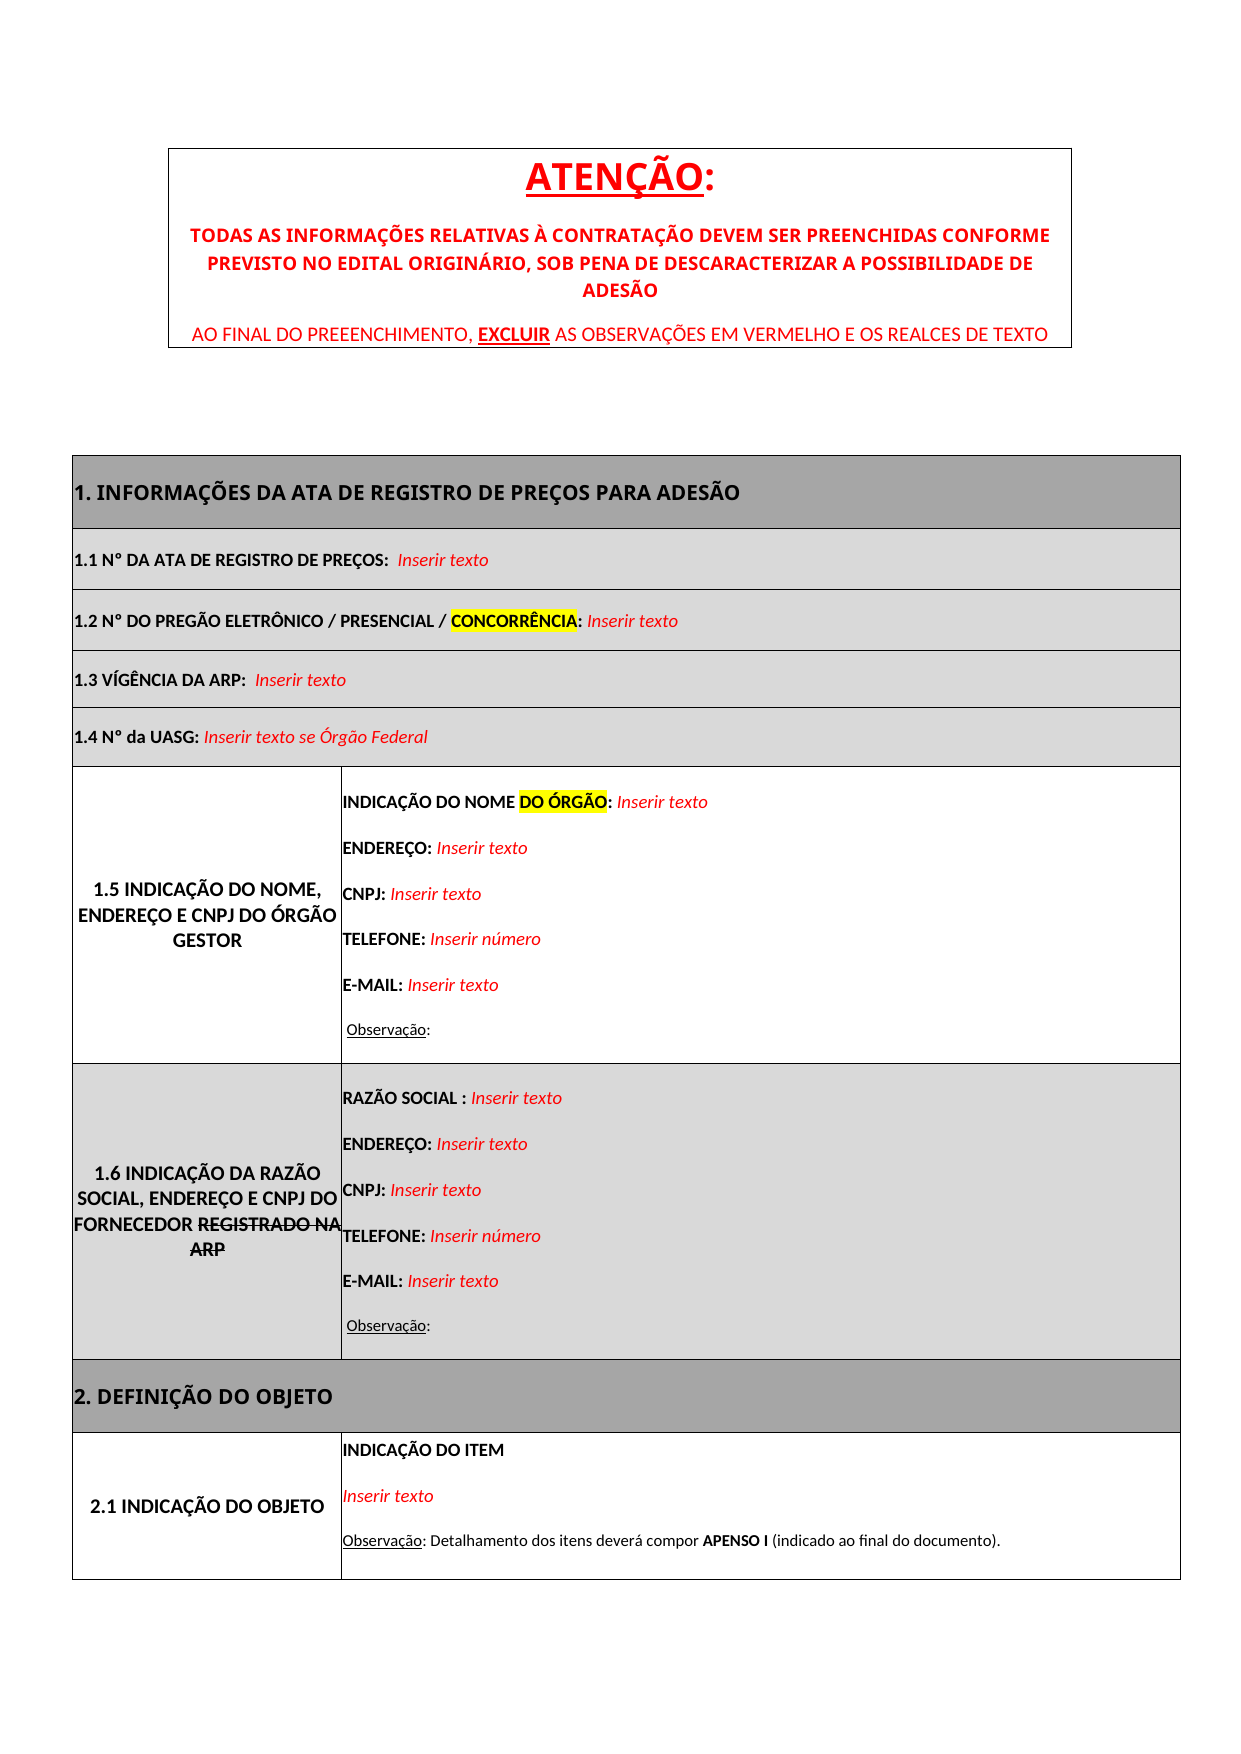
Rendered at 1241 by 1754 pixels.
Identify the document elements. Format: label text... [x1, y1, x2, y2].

text TODAS AS INFORMAÇÕES RELATIVAS À CONTRATAÇÃO DEVEM SER PREENCHIDAS CONFORME PREVISTO NO EDITAL ORIGINÁRIO, SOB PENA DE DESCARACTERIZAR A POSSIBILIDADE DE ADESÃO [169, 219, 1071, 303]
table_cell 1.5 INDICAÇÃO DO NOME, ENDEREÇO E CNPJ DO ÓRGÃO GESTOR [73, 767, 341, 1062]
table_cell RAZÃO SOCIAL : Inserir texto ENDEREÇO: Inserir texto CNPJ: Inserir texto TELEFONE: Inserir número E-MAIL: Inserir texto Observação: [342, 1064, 1180, 1359]
text AO FINAL DO PREEENCHIMENTO, EXCLUIR AS OBSERVAÇÕES EM VERMELHO E OS REALCES DE TEXTO [169, 318, 1071, 347]
table_cell 1.6 INDICAÇÃO DA RAZÃO SOCIAL, ENDEREÇO E CNPJ DO FORNECEDOR REGISTRADO NA ARP [73, 1064, 341, 1359]
table_cell 2.1 INDICAÇÃO DO OBJETO [73, 1433, 341, 1579]
table_cell 2. DEFINIÇÃO DO OBJETO [73, 1360, 1180, 1432]
table_cell 1.1 Nº DA ATA DE REGISTRO DE PREÇOS: Inserir texto [73, 529, 1180, 589]
table_cell 1.3 VÍGÊNCIA DA ARP: Inserir texto [73, 651, 1180, 707]
table_cell INDICAÇÃO DO ITEM Inserir texto Observação: Detalhamento dos itens deverá compor APENSO I (indicado ao final do documento). [342, 1433, 1180, 1579]
text ATENÇÃO: [169, 149, 1071, 202]
table_header 1. INFORMAÇÕES DA ATA DE REGISTRO DE PREÇOS PARA ADESÃO [73, 456, 1180, 528]
table_cell INDICAÇÃO DO NOME DO ÓRGÃO: Inserir texto ENDEREÇO: Inserir texto CNPJ: Inserir texto TELEFONE: Inserir número E-MAIL: Inserir texto Observação: [342, 767, 1180, 1062]
table_cell 1.2 Nº DO PREGÃO ELETRÔNICO / PRESENCIAL / CONCORRÊNCIA: Inserir texto [73, 590, 1180, 650]
table_cell 1.4 Nº da UASG: Inserir texto se Órgão Federal [73, 708, 1180, 766]
